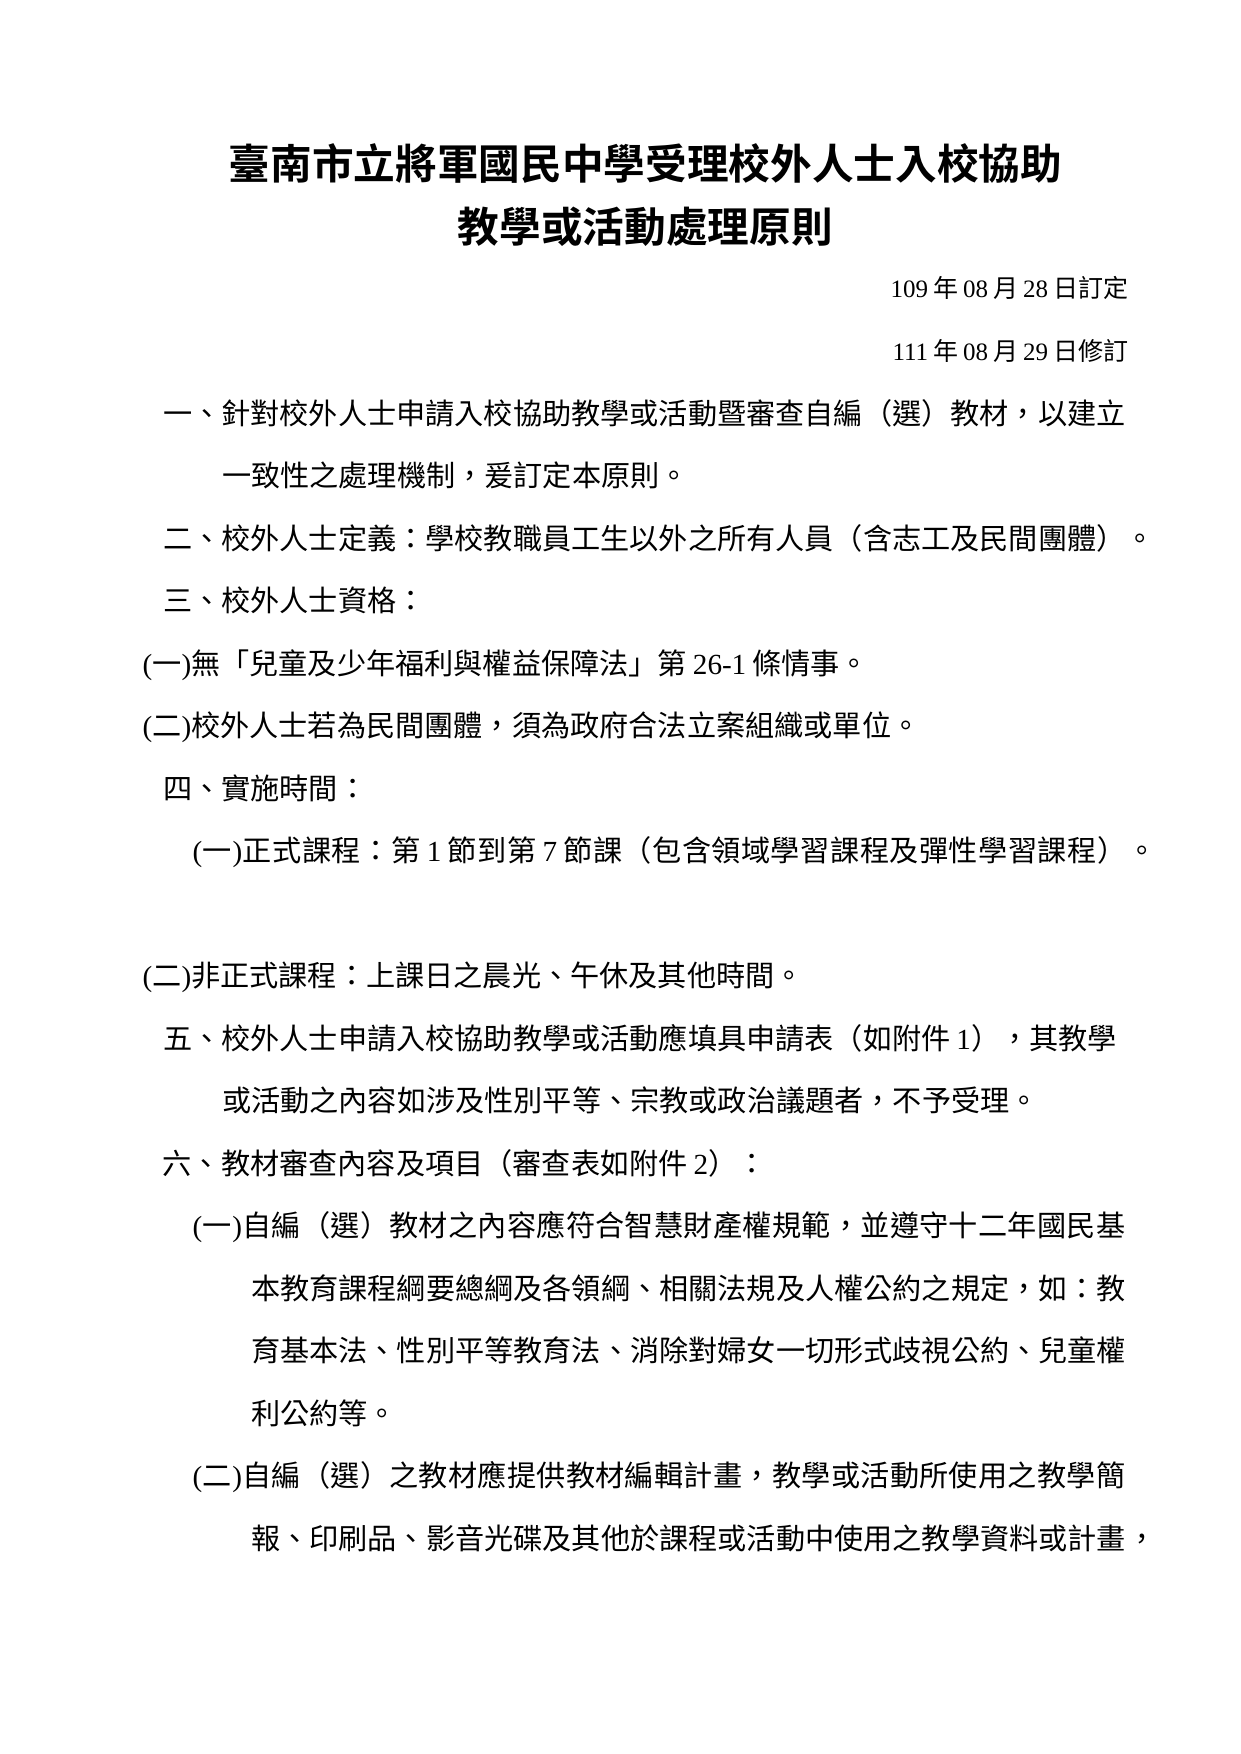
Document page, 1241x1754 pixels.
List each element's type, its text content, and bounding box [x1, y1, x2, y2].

text 111年08月29日修訂 [163, 307, 1128, 370]
text 六、教材審查內容及項目（審查表如附件2）： [162, 1120, 1128, 1182]
text (二)校外人士若為民間團體，須為政府合法立案組織或單位。 [142, 682, 1128, 745]
text (二)非正式課程：上課日之晨光、午休及其他時間。 [142, 932, 1128, 995]
text 二、校外人士定義：學校教職員工生以外之所有人員（含志工及民間團體）。 [163, 495, 1128, 557]
text (一)無「兒童及少年福利與權益保障法」第26-1條情事。 [142, 620, 1128, 682]
text 五、校外人士申請入校協助教學或活動應填具申請表（如附件1），其教學或活動之內容如涉及性別平等、宗教或政治議題者，不予受理。 [163, 995, 1128, 1120]
text (一)自編（選）教材之內容應符合智慧財產權規範，並遵守十二年國民基本教育課程綱要總綱及各領綱、相關法規及人權公約之規定，如：教育基本法、性別平等教育法、消除對婦女一切形式歧視公約、兒童權利公約等。 [192, 1182, 1128, 1432]
text 臺南市立將軍國民中學受理校外人士入校協助 [163, 120, 1128, 182]
text 教學或活動處理原則 [163, 182, 1128, 245]
text 三、校外人士資格： [163, 557, 1128, 620]
text (二)自編（選）之教材應提供教材編輯計畫，教學或活動所使用之教學簡報、印刷品、影音光碟及其他於課程或活動中使用之教學資料或計畫，均應送審。 [192, 1432, 1128, 1557]
text 109年08月28日訂定 [163, 245, 1128, 307]
text 四、實施時間： [163, 745, 1128, 807]
text 一、針對校外人士申請入校協助教學或活動暨審查自編（選）教材，以建立一致性之處理機制，爰訂定本原則。 [163, 370, 1128, 495]
text (一)正式課程：第1節到第7節課（包含領域學習課程及彈性學習課程）。 [192, 807, 1128, 932]
